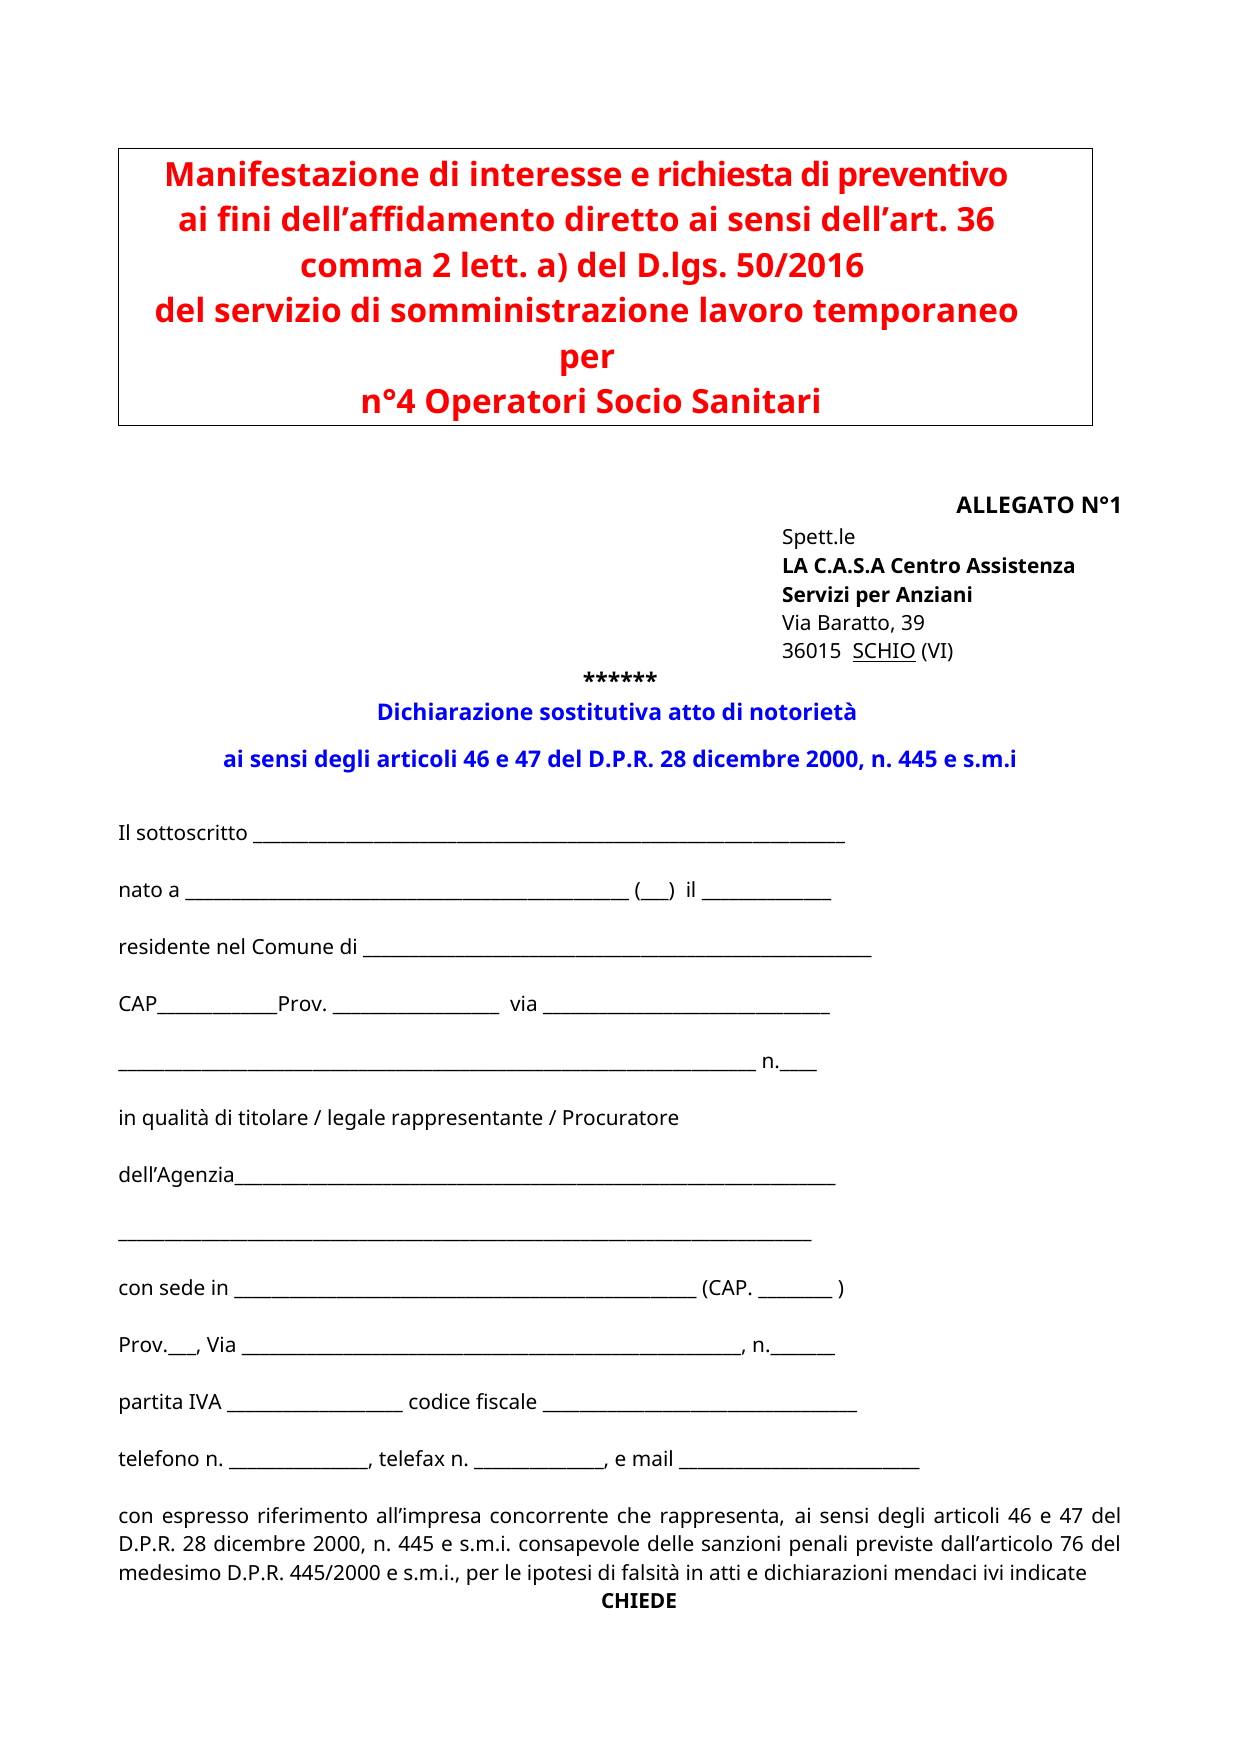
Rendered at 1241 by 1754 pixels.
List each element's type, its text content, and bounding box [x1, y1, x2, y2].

text residente nel Comune di _______________________________________________________ [118, 932, 1122, 961]
text telefono n. _______________, telefax n. ______________, e mail __________________________ [118, 1444, 1122, 1473]
text ai sensi degli articoli 46 e 47 del D.P.R. 28 dicembre 2000, n. 445 e s.m.i [118, 743, 1122, 774]
text CAP_____________Prov. __________________ via _______________________________ [118, 989, 1122, 1018]
text del servizio di somministrazione lavoro temporaneo per [119, 284, 1092, 375]
text Prov.___, Via ______________________________________________________, n._______ [118, 1330, 1122, 1359]
text ALLEGATO N°1 [118, 489, 1122, 520]
text _____________________________________________________________________ n.____ [118, 1046, 1122, 1074]
text dell’Agenzia_________________________________________________________________ [118, 1160, 1122, 1188]
text con espresso riferimento all’impresa concorrente che rappresenta, ai sensi degli articoli 46 e 47 del D.P.R. 28 dicembre 2000, n. 445 e s.m.i. consapevole delle sanzioni penali previste dall’articolo 76 del medesimo D.P.R. 445/2000 e s.m.i., per le ipotesi di falsità in atti e dichiarazioni mendaci ivi indicate [118, 1501, 1122, 1586]
text Via Baratto, 39 [118, 608, 1122, 637]
text ai fini dell’affidamento diretto ai sensi dell’art. 36 comma 2 lett. a) del D.lgs. 50/2016 [119, 193, 1092, 284]
text nato a ________________________________________________ (___) il ______________ [118, 875, 1122, 904]
text Manifestazione di interesse e richiesta di preventivo [119, 149, 1092, 193]
text Il sottoscritto ________________________________________________________________ [118, 818, 1122, 847]
text Dichiarazione sostitutiva atto di notorietà [118, 696, 1122, 728]
text partita IVA ___________________ codice fiscale __________________________________ [118, 1387, 1122, 1416]
text con sede in __________________________________________________ (CAP. ________ ) [118, 1273, 1122, 1302]
text n°4 Operatori Socio Sanitari [119, 375, 1092, 425]
text ****** [118, 665, 1122, 696]
text in qualità di titolare / legale rappresentante / Procuratore [118, 1103, 1122, 1131]
text CHIEDE [156, 1586, 1122, 1615]
text LA C.A.S.A Centro Assistenza [118, 551, 1122, 580]
text ___________________________________________________________________________ [118, 1217, 1122, 1245]
text 36015 SCHIO (VI) [118, 637, 1122, 665]
text Spett.le [118, 520, 1122, 551]
text Servizi per Anziani [118, 580, 1122, 608]
